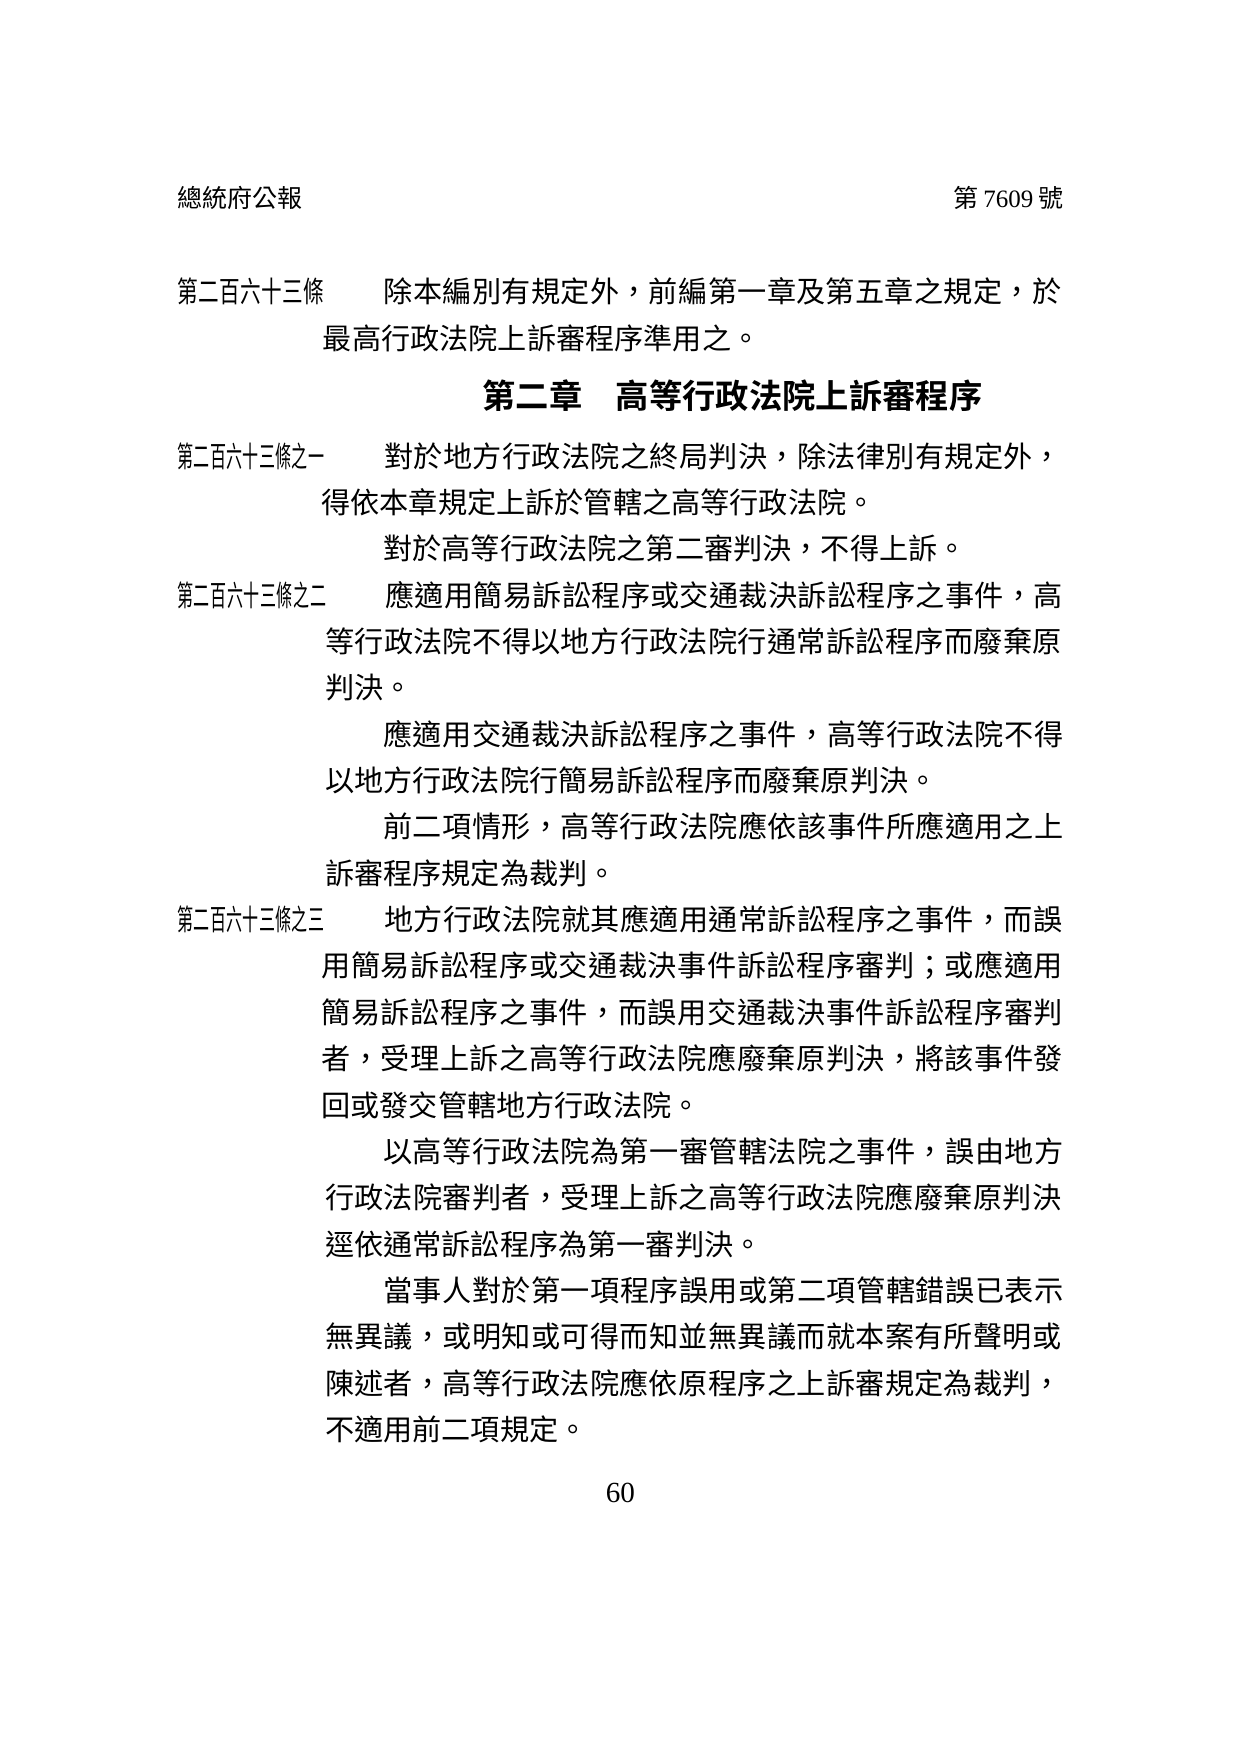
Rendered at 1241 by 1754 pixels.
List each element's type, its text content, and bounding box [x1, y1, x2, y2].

text 應適用交通裁決訴訟程序之事件，高等行政法院不得以地方行政法院行簡易訴訟程序而廢棄原判決。 [325, 708, 1063, 801]
text 第二百六十三條之二 應適用簡易訴訟程序或交通裁決訴訟程序之事件，高等行政法院不得以地方行政法院行通常訴訟程序而廢棄原判決。 [177, 569, 1063, 708]
text 第二百六十三條之三 地方行政法院就其應適用通常訴訟程序之事件，而誤用簡易訴訟程序或交通裁決事件訴訟程序審判；或應適用簡易訴訟程序之事件，而誤用交通裁決事件訴訟程序審判者，受理上訴之高等行政法院應廢棄原判決，將該事件發回或發交管轄地方行政法院。 [177, 893, 1063, 1125]
text 第二百六十三條 除本編別有規定外，前編第一章及第五章之規定，於最高行政法院上訴審程序準用之。 [177, 266, 1063, 358]
text 第二章 高等行政法院上訴審程序 [482, 371, 1063, 417]
text 對於高等行政法院之第二審判決，不得上訴。 [325, 523, 1063, 569]
text 前二項情形，高等行政法院應依該事件所應適用之上訴審程序規定為裁判。 [325, 801, 1063, 893]
text 第二百六十三條之一 對於地方行政法院之終局判決，除法律別有規定外，得依本章規定上訴於管轄之高等行政法院。 [177, 430, 1063, 523]
text 以高等行政法院為第一審管轄法院之事件，誤由地方行政法院審判者，受理上訴之高等行政法院應廢棄原判決，逕依通常訴訟程序為第一審判決。 [325, 1125, 1063, 1264]
text 當事人對於第一項程序誤用或第二項管轄錯誤已表示無異議，或明知或可得而知並無異議而就本案有所聲明或陳述者，高等行政法院應依原程序之上訴審規定為裁判，不適用前二項規定。 [325, 1264, 1063, 1450]
